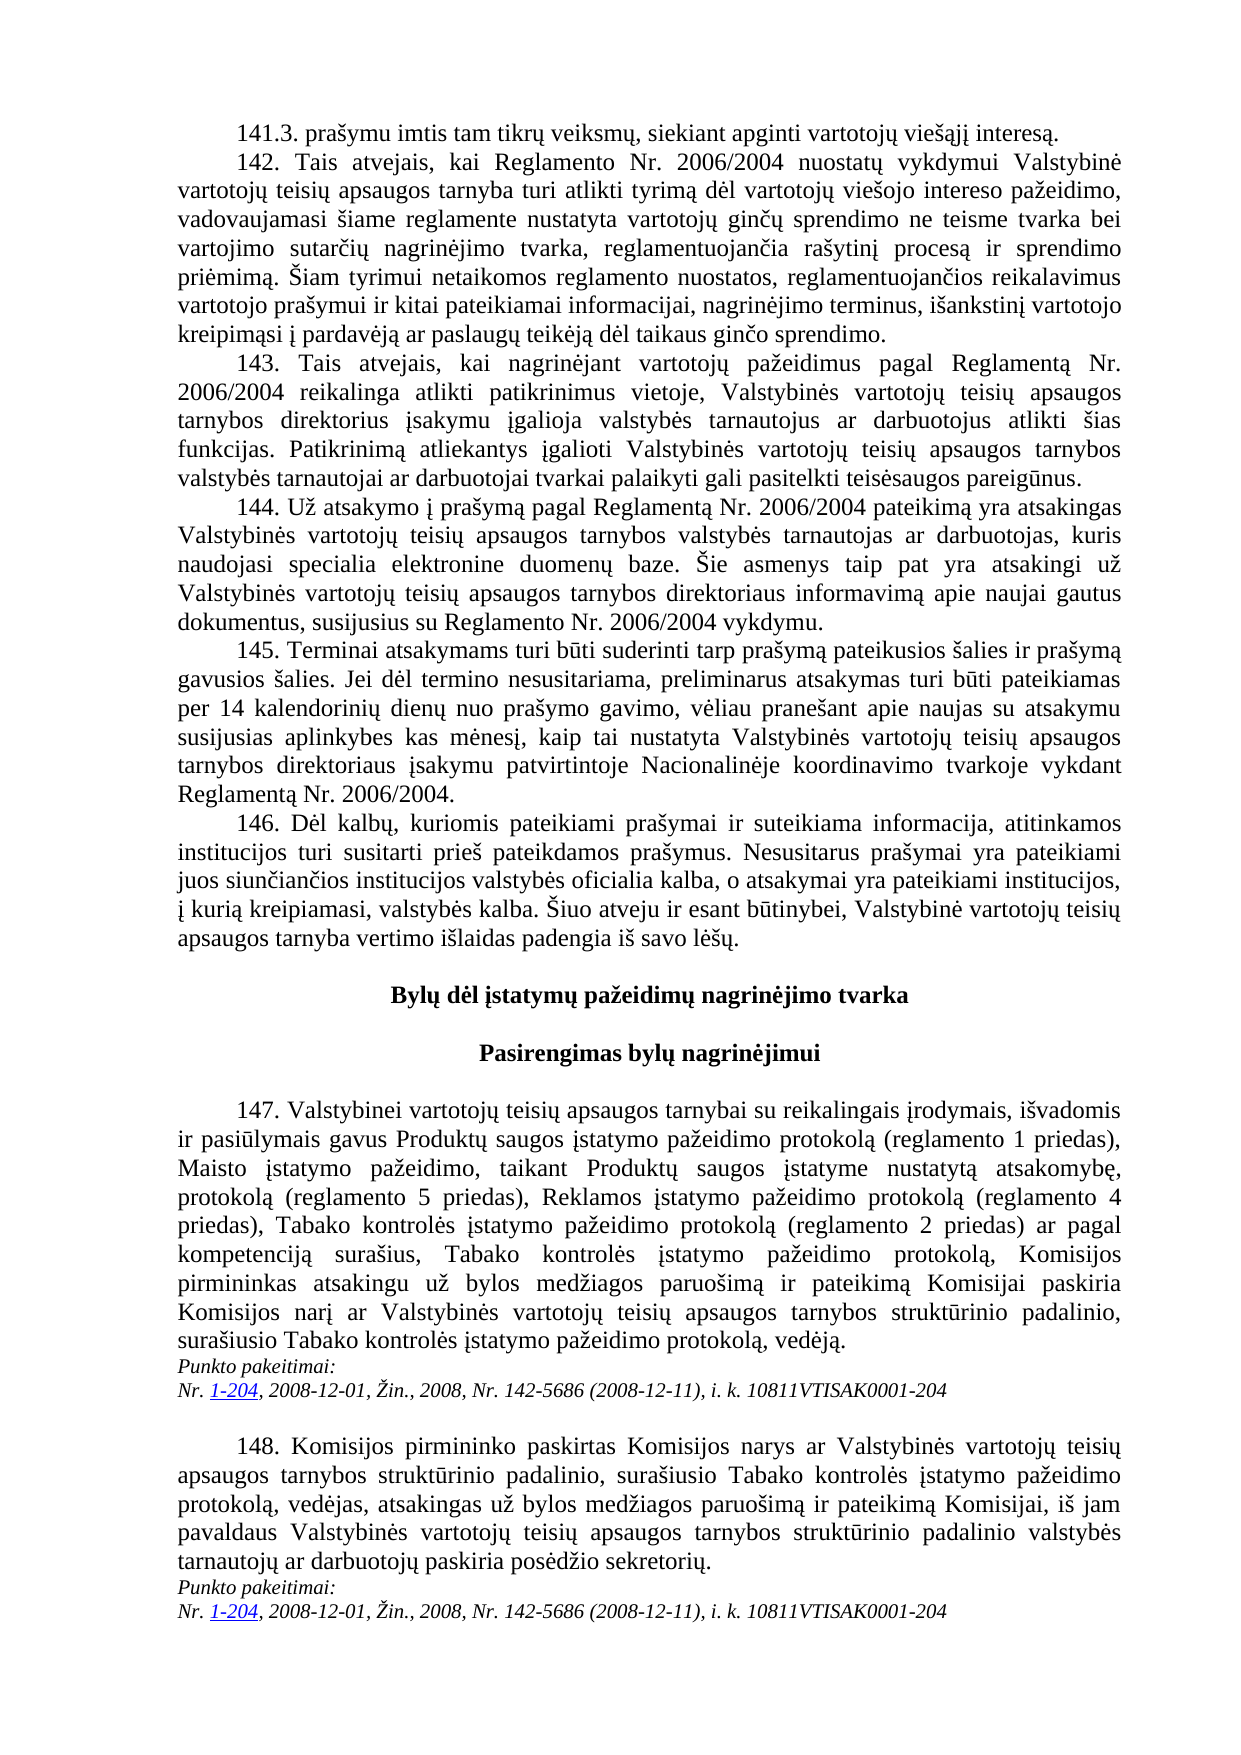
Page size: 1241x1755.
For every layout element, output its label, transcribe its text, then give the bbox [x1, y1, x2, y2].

text Bylų dėl įstatymų pažeidimų nagrinėjimo tvarka [177, 981, 1122, 1009]
text 146. Dėl kalbų, kuriomis pateikiami prašymai ir suteikiama informacija, atitinkamos institucijos turi susitarti prieš pateikdamos prašymus. Nesusitarus prašymai yra pateikiami juos siunčiančios institucijos valstybės oficialia kalba, o atsakymai yra pateikiami institucijos, į kurią kreipiamasi, valstybės kalba. Šiuo atveju ir esant būtinybei, Valstybinė vartotojų teisių apsaugos tarnyba vertimo išlaidas padengia iš savo lėšų. [177, 808, 1122, 952]
text 147. Valstybinei vartotojų teisių apsaugos tarnybai su reikalingais įrodymais, išvadomis ir pasiūlymais gavus Produktų saugos įstatymo pažeidimo protokolą (reglamento 1 priedas), Maisto įstatymo pažeidimo, taikant Produktų saugos įstatyme nustatytą atsakomybę, protokolą (reglamento 5 priedas), Reklamos įstatymo pažeidimo protokolą (reglamento 4 priedas), Tabako kontrolės įstatymo pažeidimo protokolą (reglamento 2 priedas) ar pagal kompetenciją surašius, Tabako kontrolės įstatymo pažeidimo protokolą, Komisijos pirmininkas atsakingu už bylos medžiagos paruošimą ir pateikimą Komisijai paskiria Komisijos narį ar Valstybinės vartotojų teisių apsaugos tarnybos struktūrinio padalinio, surašiusio Tabako kontrolės įstatymo pažeidimo protokolą, vedėją. [177, 1096, 1122, 1354]
text Punkto pakeitimai: [177, 1575, 1122, 1599]
text 144. Už atsakymo į prašymą pagal Reglamentą Nr. 2006/2004 pateikimą yra atsakingas Valstybinės vartotojų teisių apsaugos tarnybos valstybės tarnautojas ar darbuotojas, kuris naudojasi specialia elektronine duomenų baze. Šie asmenys taip pat yra atsakingi už Valstybinės vartotojų teisių apsaugos tarnybos direktoriaus informavimą apie naujai gautus dokumentus, susijusius su Reglamento Nr. 2006/2004 vykdymu. [177, 492, 1122, 636]
text 143. Tais atvejais, kai nagrinėjant vartotojų pažeidimus pagal Reglamentą Nr. 2006/2004 reikalinga atlikti patikrinimus vietoje, Valstybinės vartotojų teisių apsaugos tarnybos direktorius įsakymu įgalioja valstybės tarnautojus ar darbuotojus atlikti šias funkcijas. Patikrinimą atliekantys įgalioti Valstybinės vartotojų teisių apsaugos tarnybos valstybės tarnautojai ar darbuotojai tvarkai palaikyti gali pasitelkti teisėsaugos pareigūnus. [177, 348, 1122, 492]
text Nr. 1-204, 2008-12-01, Žin., 2008, Nr. 142-5686 (2008-12-11), i. k. 10811VTISAK0001-204 [177, 1378, 1122, 1402]
text 148. Komisijos pirmininko paskirtas Komisijos narys ar Valstybinės vartotojų teisių apsaugos tarnybos struktūrinio padalinio, surašiusio Tabako kontrolės įstatymo pažeidimo protokolą, vedėjas, atsakingas už bylos medžiagos paruošimą ir pateikimą Komisijai, iš jam pavaldaus Valstybinės vartotojų teisių apsaugos tarnybos struktūrinio padalinio valstybės tarnautojų ar darbuotojų paskiria posėdžio sekretorių. [177, 1431, 1122, 1575]
text 145. Terminai atsakymams turi būti suderinti tarp prašymą pateikusios šalies ir prašymą gavusios šalies. Jei dėl termino nesusitariama, preliminarus atsakymas turi būti pateikiamas per 14 kalendorinių dienų nuo prašymo gavimo, vėliau pranešant apie naujas su atsakymu susijusias aplinkybes kas mėnesį, kaip tai nustatyta Valstybinės vartotojų teisių apsaugos tarnybos direktoriaus įsakymu patvirtintoje Nacionalinėje koordinavimo tvarkoje vykdant Reglamentą Nr. 2006/2004. [177, 636, 1122, 808]
text Nr. 1-204, 2008-12-01, Žin., 2008, Nr. 142-5686 (2008-12-11), i. k. 10811VTISAK0001-204 [177, 1599, 1122, 1623]
text 142. Tais atvejais, kai Reglamento Nr. 2006/2004 nuostatų vykdymui Valstybinė vartotojų teisių apsaugos tarnyba turi atlikti tyrimą dėl vartotojų viešojo intereso pažeidimo, vadovaujamasi šiame reglamente nustatyta vartotojų ginčų sprendimo ne teisme tvarka bei vartojimo sutarčių nagrinėjimo tvarka, reglamentuojančia rašytinį procesą ir sprendimo priėmimą. Šiam tyrimui netaikomos reglamento nuostatos, reglamentuojančios reikalavimus vartotojo prašymui ir kitai pateikiamai informacijai, nagrinėjimo terminus, išankstinį vartotojo kreipimąsi į pardavėją ar paslaugų teikėją dėl taikaus ginčo sprendimo. [177, 147, 1122, 348]
text Pasirengimas bylų nagrinėjimui [177, 1038, 1122, 1067]
text Punkto pakeitimai: [177, 1354, 1122, 1378]
text 141.3. prašymu imtis tam tikrų veiksmų, siekiant apginti vartotojų viešąjį interesą. [177, 118, 1122, 147]
